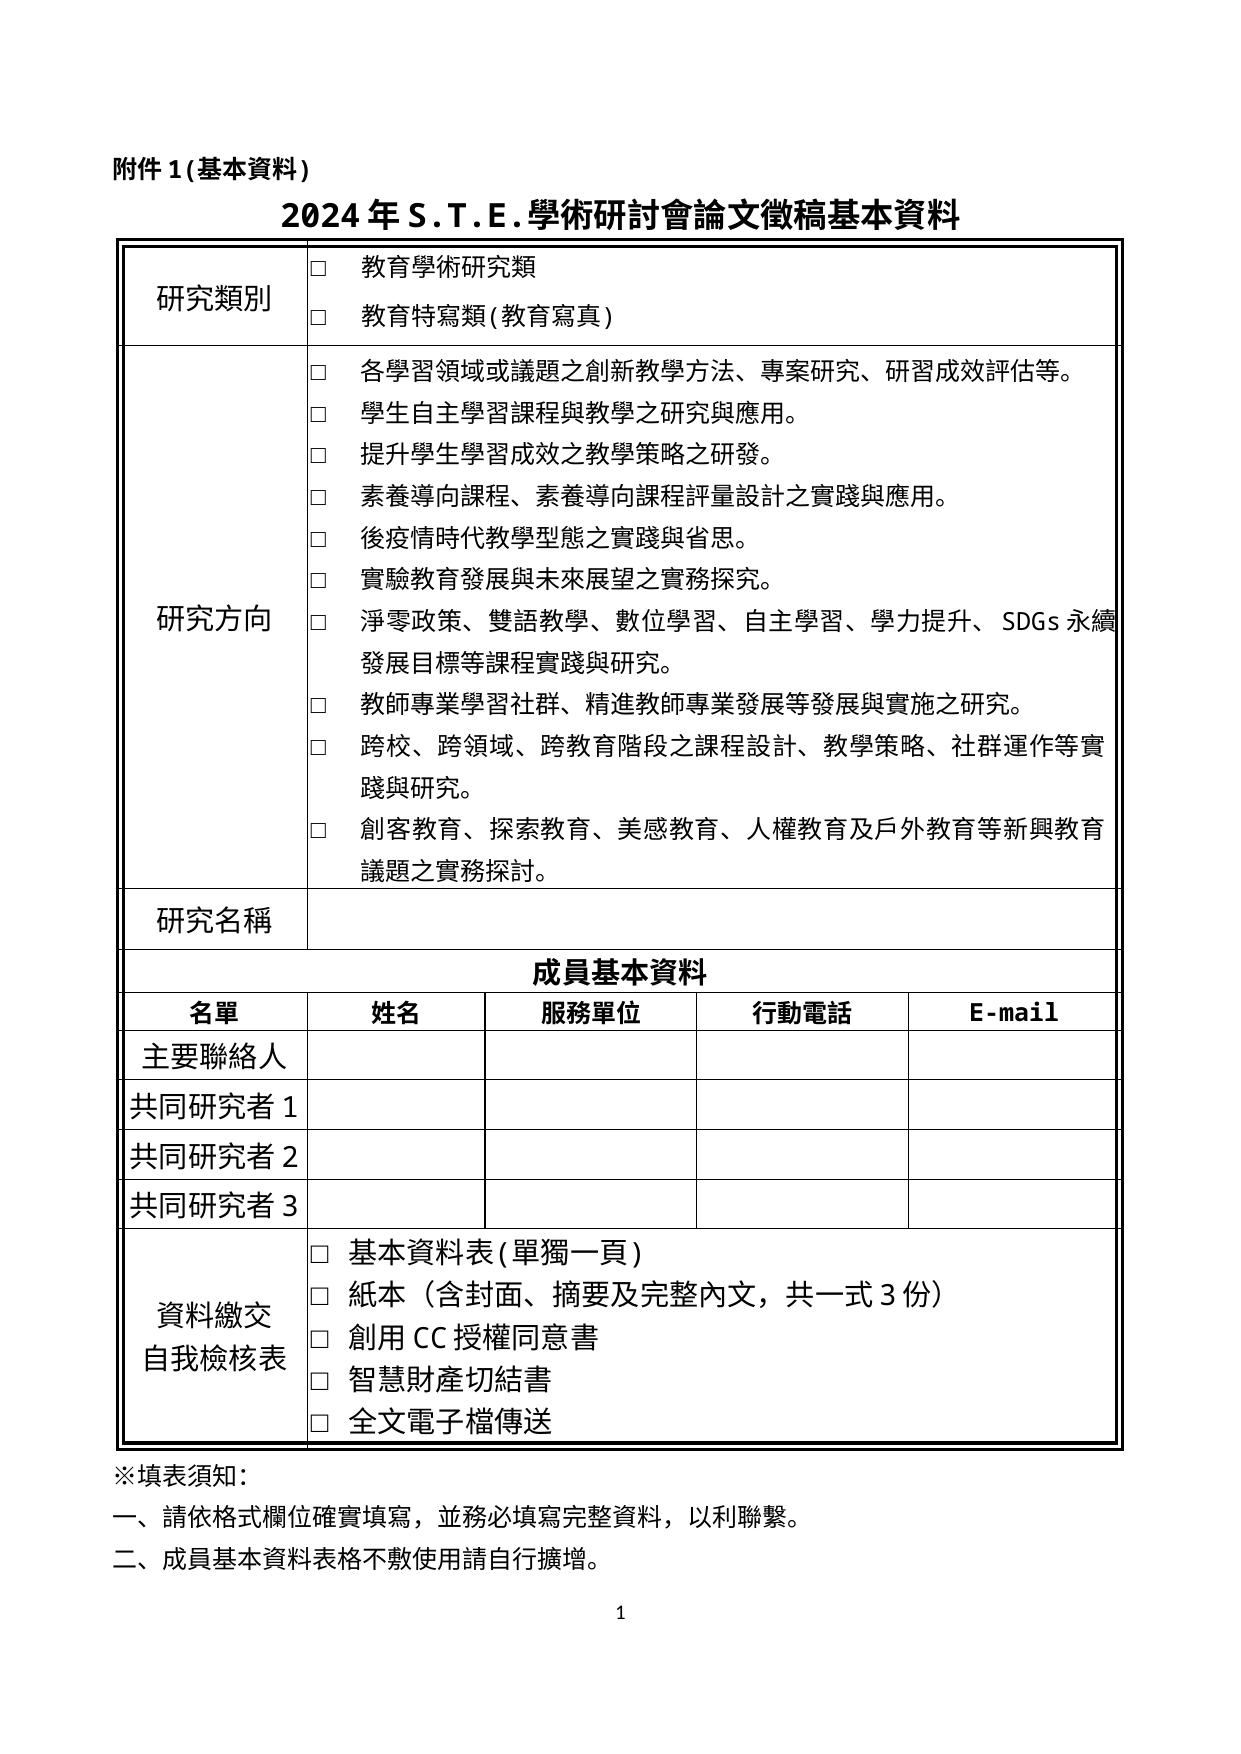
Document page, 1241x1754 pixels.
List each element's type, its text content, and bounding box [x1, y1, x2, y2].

text 2024年S.T.E.學術研討會論文徵稿基本資料 [112, 186, 1128, 238]
table_cell [486, 1180, 696, 1228]
table_cell [909, 1031, 1115, 1079]
table_cell [308, 1031, 484, 1079]
text ※填表須知： [112, 1451, 1128, 1492]
text 附件1(基本資料) [112, 150, 1128, 186]
table_cell E-mail [909, 993, 1115, 1029]
table_cell 共同研究者3 [125, 1180, 307, 1228]
table_cell [697, 1031, 908, 1079]
table_cell [308, 1180, 484, 1228]
table_cell 資料繳交 自我檢核表 [125, 1229, 307, 1441]
table_cell 共同研究者1 [125, 1080, 307, 1129]
table_cell 服務單位 [486, 993, 696, 1029]
table_cell 行動電話 [697, 993, 908, 1029]
table_cell [697, 1080, 908, 1129]
table_cell 名單 [125, 993, 307, 1029]
table_cell [697, 1180, 908, 1228]
table_cell 研究方向 [125, 346, 307, 888]
table_cell [909, 1080, 1115, 1129]
table_cell 姓名 [308, 993, 484, 1029]
table_cell [909, 1130, 1115, 1179]
table_cell 共同研究者2 [125, 1130, 307, 1179]
table_cell [697, 1130, 908, 1179]
table_header 教育學術研究類 教育特寫類(教育寫真) [308, 241, 1120, 345]
table_cell 研究名稱 [125, 889, 307, 949]
table_cell [486, 1130, 696, 1179]
table_cell 基本資料表(單獨一頁) 紙本（含封面、摘要及完整內文，共一式3份） 創用CC授權同意書 智慧財產切結書 全文電子檔傳送 [308, 1229, 1115, 1441]
table_cell [308, 1080, 484, 1129]
table_cell 各學習領域或議題之創新教學方法、專案研究、研習成效評估等。 學生自主學習課程與教學之研究與應用。 提升學生學習成效之教學策略之研發。 素養導向課程、素養導向課程評量設計之實踐與應用。 後疫情時代教學型態之實踐與省思。 實驗教育發展與未來展望之實務探究。 淨零政策、雙語教學、數位學習、自主學習、學力提升、SDGs永續發展目標等課程實踐與研究。 教師專業學習社群、精進教師專業發展等發展與實施之研究。 跨校、跨領域、跨教育階段之課程設計、教學策略、社群運作等實踐與研究。 創客教育、探索教育、美感教育、人權教育及戶外教育等新興教育議題之實務探討。 [308, 346, 1115, 888]
table_cell [909, 1180, 1115, 1228]
table_cell [308, 1130, 484, 1179]
table_header 研究類別 [120, 241, 307, 345]
text 一、請依格式欄位確實填寫，並務必填寫完整資料，以利聯繫。 [112, 1492, 1128, 1534]
table_cell 成員基本資料 [125, 950, 1115, 992]
table_cell [486, 1031, 696, 1079]
text 二、成員基本資料表格不敷使用請自行擴增。 [112, 1534, 1128, 1576]
table_cell [486, 1080, 696, 1129]
table_cell 主要聯絡人 [125, 1031, 307, 1079]
table_cell [308, 889, 1115, 949]
